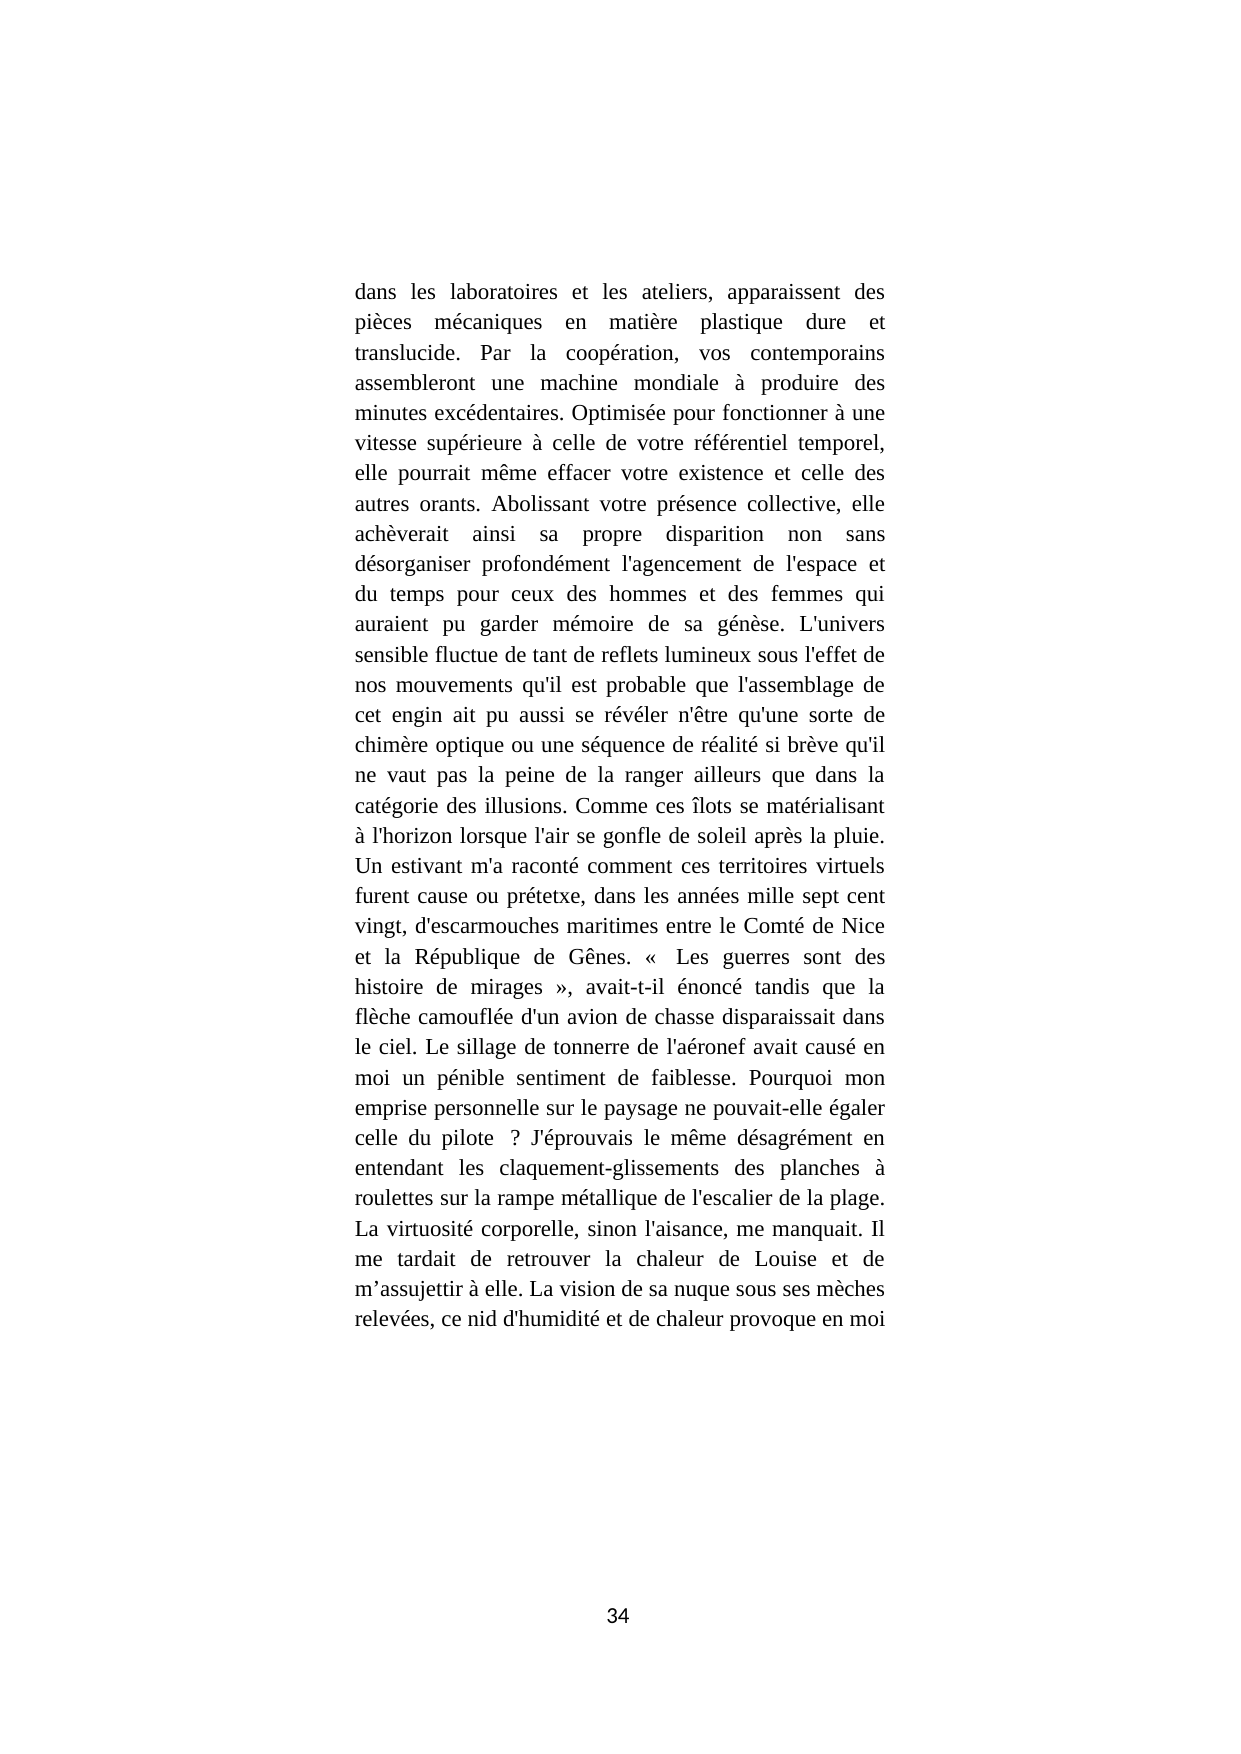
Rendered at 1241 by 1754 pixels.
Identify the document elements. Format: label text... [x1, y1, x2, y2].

text dans les laboratoires et les ateliers, apparaissent des pièces mécaniques en matière plastique dure et translucide. Par la coopération, vos contemporains assembleront une machine mondiale à produire des minutes excédentaires. Optimisée pour fonctionner à une vitesse supérieure à celle de votre référentiel temporel, elle pourrait même effacer votre existence et celle des autres orants. Abolissant votre présence collective, elle achèverait ainsi sa propre disparition non sans désorganiser profondément l'agencement de l'espace et du temps pour ceux des hommes et des femmes qui auraient pu garder mémoire de sa génèse. L'univers sensible fluctue de tant de reflets lumineux sous l'effet de nos mouvements qu'il est probable que l'assemblage de cet engin ait pu aussi se révéler n'être qu'une sorte de chimère optique ou une séquence de réalité si brève qu'il ne vaut pas la peine de la ranger ailleurs que dans la catégorie des illusions. Comme ces îlots se matérialisant à l'horizon lorsque l'air se gonfle de soleil après la pluie. Un estivant m'a raconté comment ces territoires virtuels furent cause ou prétetxe, dans les années mille sept cent vingt, d'escarmouches maritimes entre le Comté de Nice et la République de Gênes. « Les guerres sont des histoire de mirages », avait-t-il énoncé tandis que la flèche camouflée d'un avion de chasse disparaissait dans le ciel. Le sillage de tonnerre de l'aéronef avait causé en moi un pénible sentiment de faiblesse. Pourquoi mon emprise personnelle sur le paysage ne pouvait-elle égaler celle du pilote ? J'éprouvais le même désagrément en entendant les claquement-glissements des planches à roulettes sur la rampe métallique de l'escalier de la plage. La virtuosité corporelle, sinon l'aisance, me manquait. Il me tardait de retrouver la chaleur de Louise et de m’assujettir à elle. La vision de sa nuque sous ses mèches relevées, ce nid d'humidité et de chaleur provoque en moi [354, 278, 886, 1332]
